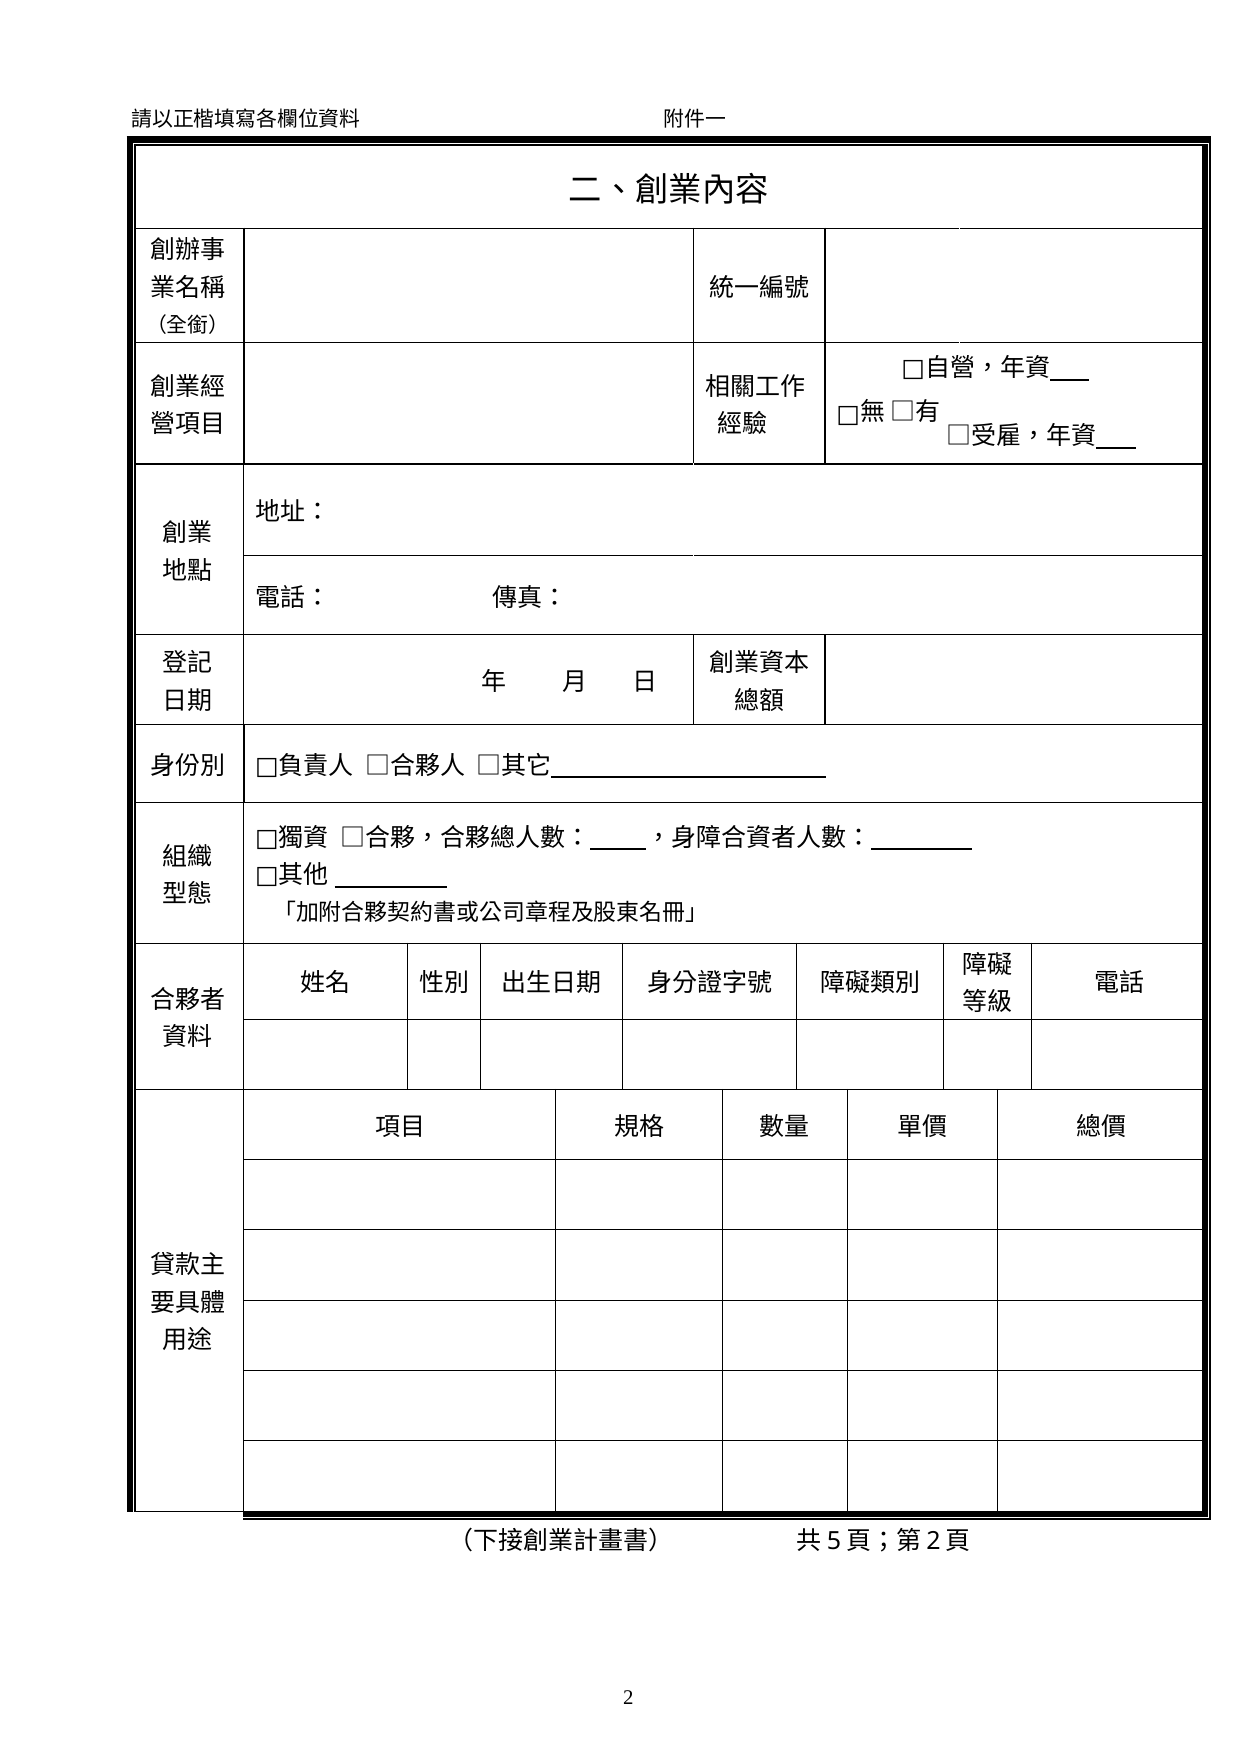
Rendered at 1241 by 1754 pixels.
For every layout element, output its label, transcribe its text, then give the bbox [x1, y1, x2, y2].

table_cell [723, 1230, 847, 1300]
table_cell [481, 1020, 622, 1089]
table_cell 登記 日期 [136, 635, 243, 724]
table_cell 項目 [244, 1090, 555, 1159]
table_cell 統一編號 [694, 229, 824, 342]
table_cell 規格 [556, 1090, 722, 1159]
table_cell 性別 [408, 944, 480, 1018]
table_cell □自營，年資 □無 □有 □受雇，年資 [826, 343, 1202, 463]
table_cell [244, 1160, 555, 1229]
table_cell 貸款主要具體用途 [136, 1090, 243, 1511]
table_cell [998, 1371, 1202, 1440]
table_cell [694, 465, 1202, 555]
table_cell [826, 635, 1202, 724]
text 請以正楷填寫各欄位資料 附件一 [131, 99, 1125, 136]
table_cell [245, 229, 693, 342]
table_cell [556, 1230, 722, 1300]
table_cell [556, 1160, 722, 1229]
table_cell [244, 1441, 555, 1511]
table_cell [848, 1441, 997, 1511]
table_cell 年 月 日 [244, 635, 693, 724]
table_cell 身分證字號 [623, 944, 796, 1018]
table_cell 組織 型態 [136, 803, 243, 942]
table_cell [848, 1371, 997, 1440]
table_cell 出生日期 [481, 944, 622, 1018]
table_cell □負責人 □合夥人 □其它 [245, 725, 1202, 802]
table_cell [723, 1160, 847, 1229]
table_cell 創辦事業名稱 （全銜） [136, 229, 243, 342]
table_cell 合夥者 資料 [136, 944, 243, 1089]
table_cell 數量 [723, 1090, 847, 1159]
table_cell [826, 229, 959, 342]
table_cell 單價 [848, 1090, 997, 1159]
table_cell 總價 [998, 1090, 1202, 1159]
table_cell 身份別 [136, 725, 243, 802]
table_cell [244, 1020, 407, 1089]
table_cell [556, 1301, 722, 1370]
table_cell [408, 1020, 480, 1089]
table_cell [848, 1160, 997, 1229]
table_cell [244, 1230, 555, 1300]
table_cell 創業資本總額 [694, 635, 824, 724]
table_cell [848, 1301, 997, 1370]
table_cell [960, 229, 1202, 342]
table_cell [998, 1230, 1202, 1300]
table_cell 創業經營項目 [136, 343, 243, 463]
table_cell 相關工作 經驗 [694, 343, 824, 463]
table_cell [556, 1371, 722, 1440]
table_cell [848, 1230, 997, 1300]
table_cell [1032, 1020, 1202, 1089]
table_cell [245, 343, 693, 463]
table_cell 障礙類別 [797, 944, 943, 1018]
table_cell 創業 地點 [136, 465, 243, 634]
table_cell 電話 [1032, 944, 1202, 1018]
table_cell [723, 1441, 847, 1511]
table_cell [723, 1371, 847, 1440]
table_cell [244, 1371, 555, 1440]
table_cell 姓名 [244, 944, 407, 1018]
table_cell 障礙等級 [944, 944, 1031, 1018]
table_cell 電話： 傳真： [244, 556, 1202, 634]
text （下接創業計畫書） 共5頁；第2頁 [131, 1520, 1125, 1557]
table_cell [998, 1160, 1202, 1229]
table_header 二、創業內容 [136, 146, 1202, 228]
table_cell 地址： [244, 465, 693, 555]
table_cell □獨資 □合夥，合夥總人數： ，身障合資者人數： □其他 「加附合夥契約書或公司章程及股東名冊」 [244, 803, 1202, 942]
table_cell [623, 1020, 796, 1089]
table_cell [998, 1441, 1202, 1511]
table_cell [797, 1020, 943, 1089]
table_cell [944, 1020, 1031, 1089]
table_cell [556, 1441, 722, 1511]
table_cell [244, 1301, 555, 1370]
table_cell [998, 1301, 1202, 1370]
table_cell [723, 1301, 847, 1370]
